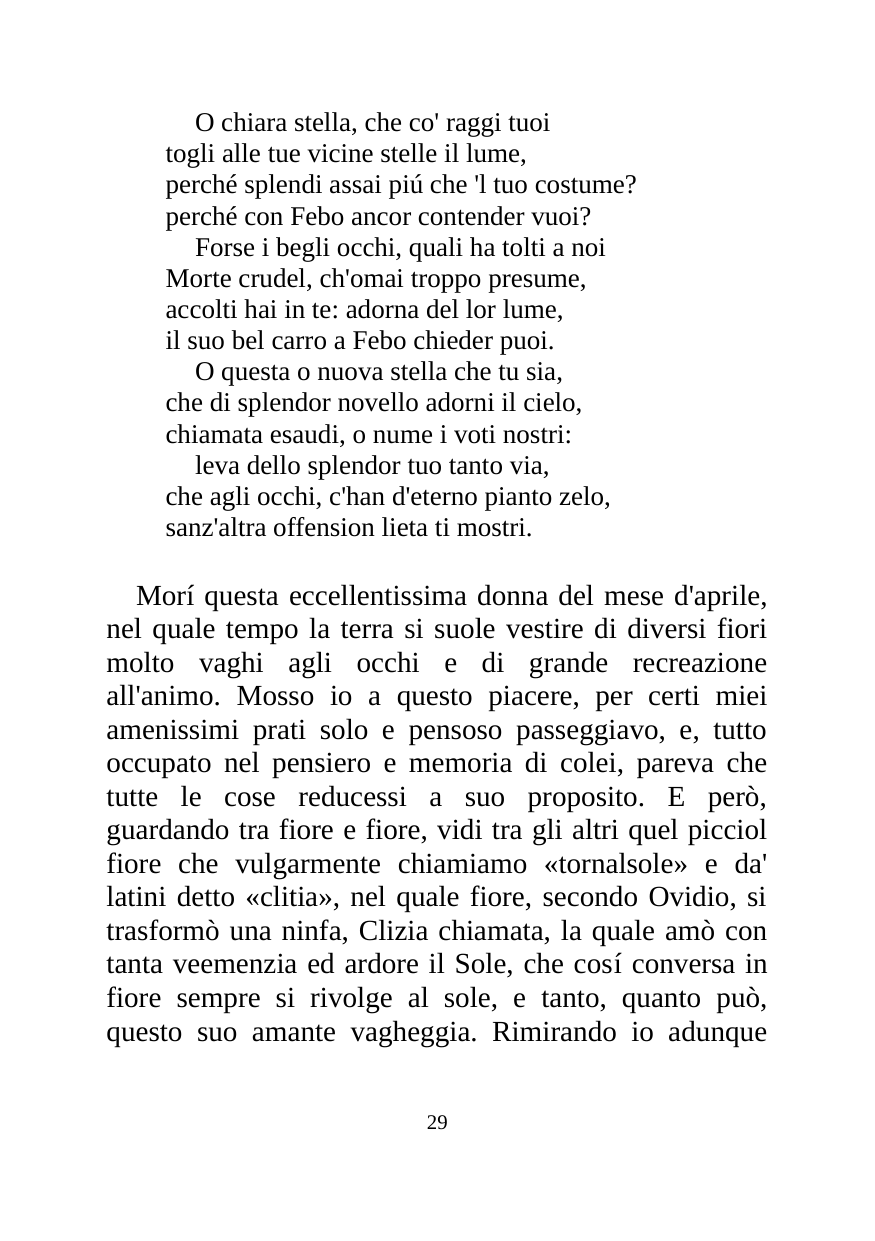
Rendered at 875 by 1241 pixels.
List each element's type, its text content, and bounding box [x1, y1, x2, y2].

text leva dello splendor tuo tanto via, che agli occhi, c'han d'eterno pianto zelo, sanz'altra offension lieta ti mostri. [165, 449, 768, 542]
text O chiara stella, che co' raggi tuoi togli alle tue vicine stelle il lume, perché splendi assai piú che 'l tuo costume? perché con Febo ancor contender vuoi? [165, 106, 768, 231]
text Forse i begli occhi, quali ha tolti a noi Morte crudel, ch'omai troppo presume, accolti hai in te: adorna del lor lume, il suo bel carro a Febo chieder puoi. [165, 231, 768, 355]
text O questa o nuova stella che tu sia, che di splendor novello adorni il cielo, chiamata esaudi, o nume i voti nostri: [165, 355, 768, 449]
text Morí questa eccellentissima donna del mese d'aprile, nel quale tempo la terra si suole vestire di diversi fiori molto vaghi agli occhi e di grande recreazione all'animo. Mosso io a questo piacere, per certi miei amenissimi prati solo e pensoso passeggiavo, e, tutto occupato nel pensiero e memoria di colei, pareva che tutte le cose reducessi a suo proposito. E però, guardando tra fiore e fiore, vidi tra gli altri quel picciol fiore che vulgarmente chiamiamo «tornalsole» e da' latini detto «clitia», nel quale fiore, secondo Ovidio, si trasformò una ninfa, Clizia chiamata, la quale amò con tanta veemenzia ed ardore il Sole, che cosí conversa in fiore sempre si rivolge al sole, e tanto, quanto può, questo suo amante vagheggia. Rimirando io adunque [106, 578, 768, 1047]
